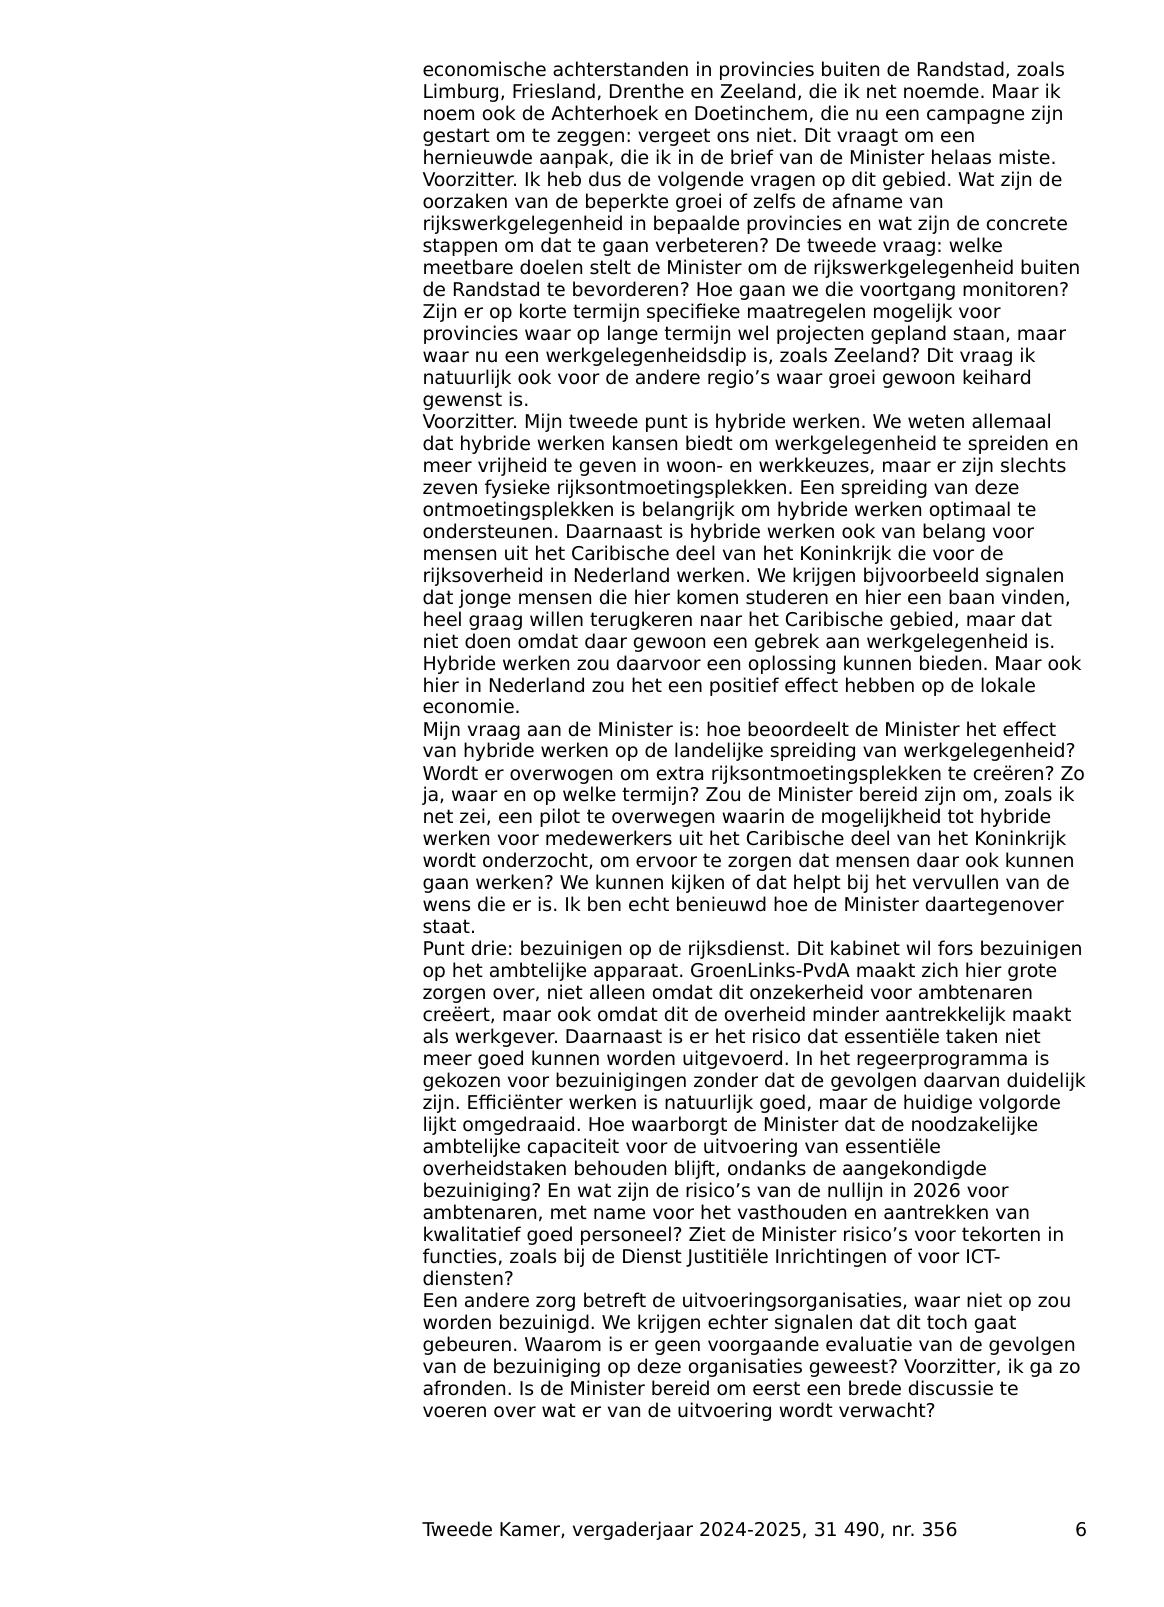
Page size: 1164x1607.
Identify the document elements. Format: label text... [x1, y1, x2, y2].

text Voorzitter. Mijn tweede punt is hybride werken. We weten allemaal dat hybride werken kansen biedt om werkgelegenheid te spreiden en meer vrijheid te geven in woon- en werkkeuzes, maar er zijn slechts zeven fysieke rijksontmoetingsplekken. Een spreiding van deze ontmoetingsplekken is belangrijk om hybride werken optimaal te ondersteunen. Daarnaast is hybride werken ook van belang voor mensen uit het Caribische deel van het Koninkrijk die voor de rijksoverheid in Nederland werken. We krijgen bijvoorbeeld signalen dat jonge mensen die hier komen studeren en hier een baan vinden, heel graag willen terugkeren naar het Caribische gebied, maar dat niet doen omdat daar gewoon een gebrek aan werkgelegenheid is. Hybride werken zou daarvoor een oplossing kunnen bieden. Maar ook hier in Nederland zou het een positief effect hebben op de lokale economie. [422, 411, 1087, 718]
text Voorzitter. Ik heb dus de volgende vragen op dit gebied. Wat zijn de oorzaken van de beperkte groei of zelfs de afname van rijkswerkgelegenheid in bepaalde provincies en wat zijn de concrete stappen om dat te gaan verbeteren? De tweede vraag: welke meetbare doelen stelt de Minister om de rijkswerkgelegenheid buiten de Randstad te bevorderen? Hoe gaan we die voortgang monitoren? Zijn er op korte termijn specifieke maatregelen mogelijk voor provincies waar op lange termijn wel projecten gepland staan, maar waar nu een werkgelegenheidsdip is, zoals Zeeland? Dit vraag ik natuurlijk ook voor de andere regio’s waar groei gewoon keihard gewenst is. [422, 169, 1087, 411]
text Mijn vraag aan de Minister is: hoe beoordeelt de Minister het effect van hybride werken op de landelijke spreiding van werkgelegenheid? Wordt er overwogen om extra rijksontmoetingsplekken te creëren? Zo ja, waar en op welke termijn? Zou de Minister bereid zijn om, zoals ik net zei, een pilot te overwegen waarin de mogelijkheid tot hybride werken voor medewerkers uit het Caribische deel van het Koninkrijk wordt onderzocht, om ervoor te zorgen dat mensen daar ook kunnen gaan werken? We kunnen kijken of dat helpt bij het vervullen van de wens die er is. Ik ben echt benieuwd hoe de Minister daartegenover staat. [422, 718, 1087, 938]
text Punt drie: bezuinigen op de rijksdienst. Dit kabinet wil fors bezuinigen op het ambtelijke apparaat. GroenLinks-PvdA maakt zich hier grote zorgen over, niet alleen omdat dit onzekerheid voor ambtenaren creëert, maar ook omdat dit de overheid minder aantrekkelijk maakt als werkgever. Daarnaast is er het risico dat essentiële taken niet meer goed kunnen worden uitgevoerd. In het regeerprogramma is gekozen voor bezuinigingen zonder dat de gevolgen daarvan duidelijk zijn. Efficiënter werken is natuurlijk goed, maar de huidige volgorde lijkt omgedraaid. Hoe waarborgt de Minister dat de noodzakelijke ambtelijke capaciteit voor de uitvoering van essentiële overheidstaken behouden blijft, ondanks de aangekondigde bezuiniging? En wat zijn de risico’s van de nullijn in 2026 voor ambtenaren, met name voor het vasthouden en aantrekken van kwalitatief goed personeel? Ziet de Minister risico’s voor tekorten in functies, zoals bij de Dienst Justitiële Inrichtingen of voor ICT-diensten? [422, 938, 1087, 1290]
text Een andere zorg betreft de uitvoeringsorganisaties, waar niet op zou worden bezuinigd. We krijgen echter signalen dat dit toch gaat gebeuren. Waarom is er geen voorgaande evaluatie van de gevolgen van de bezuiniging op deze organisaties geweest? Voorzitter, ik ga zo afronden. Is de Minister bereid om eerst een brede discussie te voeren over wat er van de uitvoering wordt verwacht? [422, 1290, 1087, 1422]
text economische achterstanden in provincies buiten de Randstad, zoals Limburg, Friesland, Drenthe en Zeeland, die ik net noemde. Maar ik noem ook de Achterhoek en Doetinchem, die nu een campagne zijn gestart om te zeggen: vergeet ons niet. Dit vraagt om een hernieuwde aanpak, die ik in de brief van de Minister helaas miste. [422, 59, 1087, 169]
